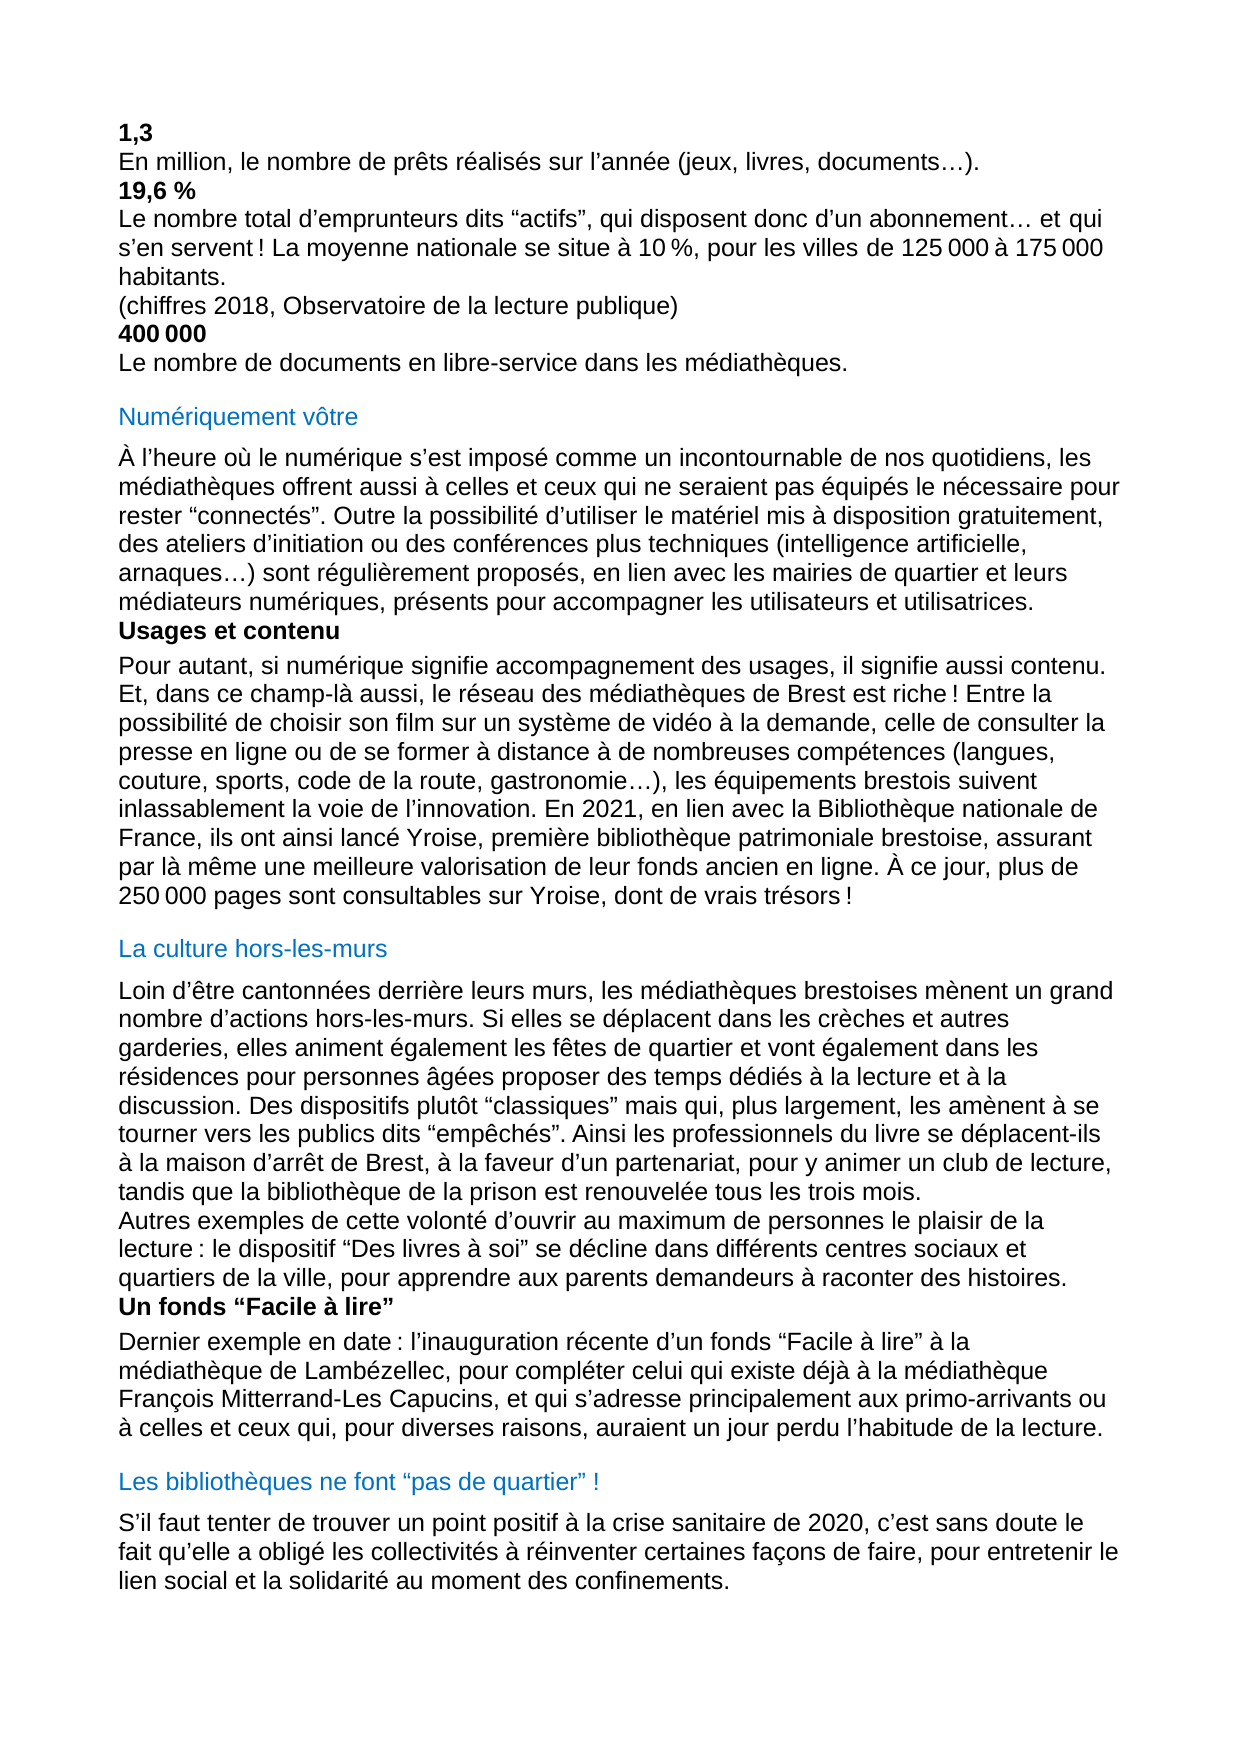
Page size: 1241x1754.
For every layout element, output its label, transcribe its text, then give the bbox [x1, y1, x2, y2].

text En million, le nombre de prêts réalisés sur l’année (jeux, livres, documents…). [118, 147, 1122, 176]
text Le nombre total d’emprunteurs dits “actifs”, qui disposent donc d’un abonnement… et qui s’en servent ! La moyenne nationale se situe à 10 %, pour les villes de 125 000 à 175 000 habitants. [118, 204, 1122, 291]
text À l’heure où le numérique s’est imposé comme un incontournable de nos quotidiens, les médiathèques offrent aussi à celles et ceux qui ne seraient pas équipés le nécessaire pour rester “connectés”. Outre la possibilité d’utiliser le matériel mis à disposition gratuitement, des ateliers d’initiation ou des conférences plus techniques (intelligence artificielle, arnaques…) sont régulièrement proposés, en lien avec les mairies de quartier et leurs médiateurs numériques, présents pour accompagner les utilisateurs et utilisatrices. [118, 443, 1122, 616]
text Autres exemples de cette volonté d’ouvrir au maximum de personnes le plaisir de la lecture : le dispositif “Des livres à soi” se décline dans différents centres sociaux et quartiers de la ville, pour apprendre aux parents demandeurs à raconter des histoires. [118, 1206, 1122, 1292]
text Usages et contenu [118, 616, 1122, 644]
text Le nombre de documents en libre-service dans les médiathèques. [118, 348, 1122, 377]
subtitle Les bibliothèques ne font “pas de quartier” ! [118, 1467, 1122, 1496]
text (chiffres 2018, Observatoire de la lecture publique) [118, 291, 1122, 319]
text S’il faut tenter de trouver un point positif à la crise sanitaire de 2020, c’est sans doute le fait qu’elle a obligé les collectivités à réinventer certaines façons de faire, pour entretenir le lien social et la solidarité au moment des confinements. [118, 1508, 1122, 1594]
text 19,6 % [118, 176, 1122, 204]
text Dernier exemple en date : l’inauguration récente d’un fonds “Facile à lire” à la médiathèque de Lambézellec, pour compléter celui qui existe déjà à la médiathèque François Mitterrand-Les Capucins, et qui s’adresse principalement aux primo-arrivants ou à celles et ceux qui, pour diverses raisons, auraient un jour perdu l’habitude de la lecture. [118, 1327, 1122, 1442]
subtitle La culture hors-les-murs [118, 934, 1122, 963]
text Pour autant, si numérique signifie accompagnement des usages, il signifie aussi contenu. Et, dans ce champ-là aussi, le réseau des médiathèques de Brest est riche ! Entre la possibilité de choisir son film sur un système de vidéo à la demande, celle de consulter la presse en ligne ou de se former à distance à de nombreuses compétences (langues, couture, sports, code de la route, gastronomie…), les équipements brestois suivent inlassablement la voie de l’innovation. En 2021, en lien avec la Bibliothèque nationale de France, ils ont ainsi lancé Yroise, première bibliothèque patrimoniale brestoise, assurant par là même une meilleure valorisation de leur fonds ancien en ligne. À ce jour, plus de 250 000 pages sont consultables sur Yroise, dont de vrais trésors ! [118, 651, 1122, 909]
text Loin d’être cantonnées derrière leurs murs, les médiathèques brestoises mènent un grand nombre d’actions hors-les-murs. Si elles se déplacent dans les crèches et autres garderies, elles animent également les fêtes de quartier et vont également dans les résidences pour personnes âgées proposer des temps dédiés à la lecture et à la discussion. Des dispositifs plutôt “classiques” mais qui, plus largement, les amènent à se tourner vers les publics dits “empêchés”. Ainsi les professionnels du livre se déplacent-ils à la maison d’arrêt de Brest, à la faveur d’un partenariat, pour y animer un club de lecture, tandis que la bibliothèque de la prison est renouvelée tous les trois mois. [118, 976, 1122, 1206]
text 400 000 [118, 319, 1122, 348]
text 1,3 [118, 118, 1122, 147]
text Un fonds “Facile à lire” [118, 1292, 1122, 1321]
subtitle Numériquement vôtre [118, 402, 1122, 431]
